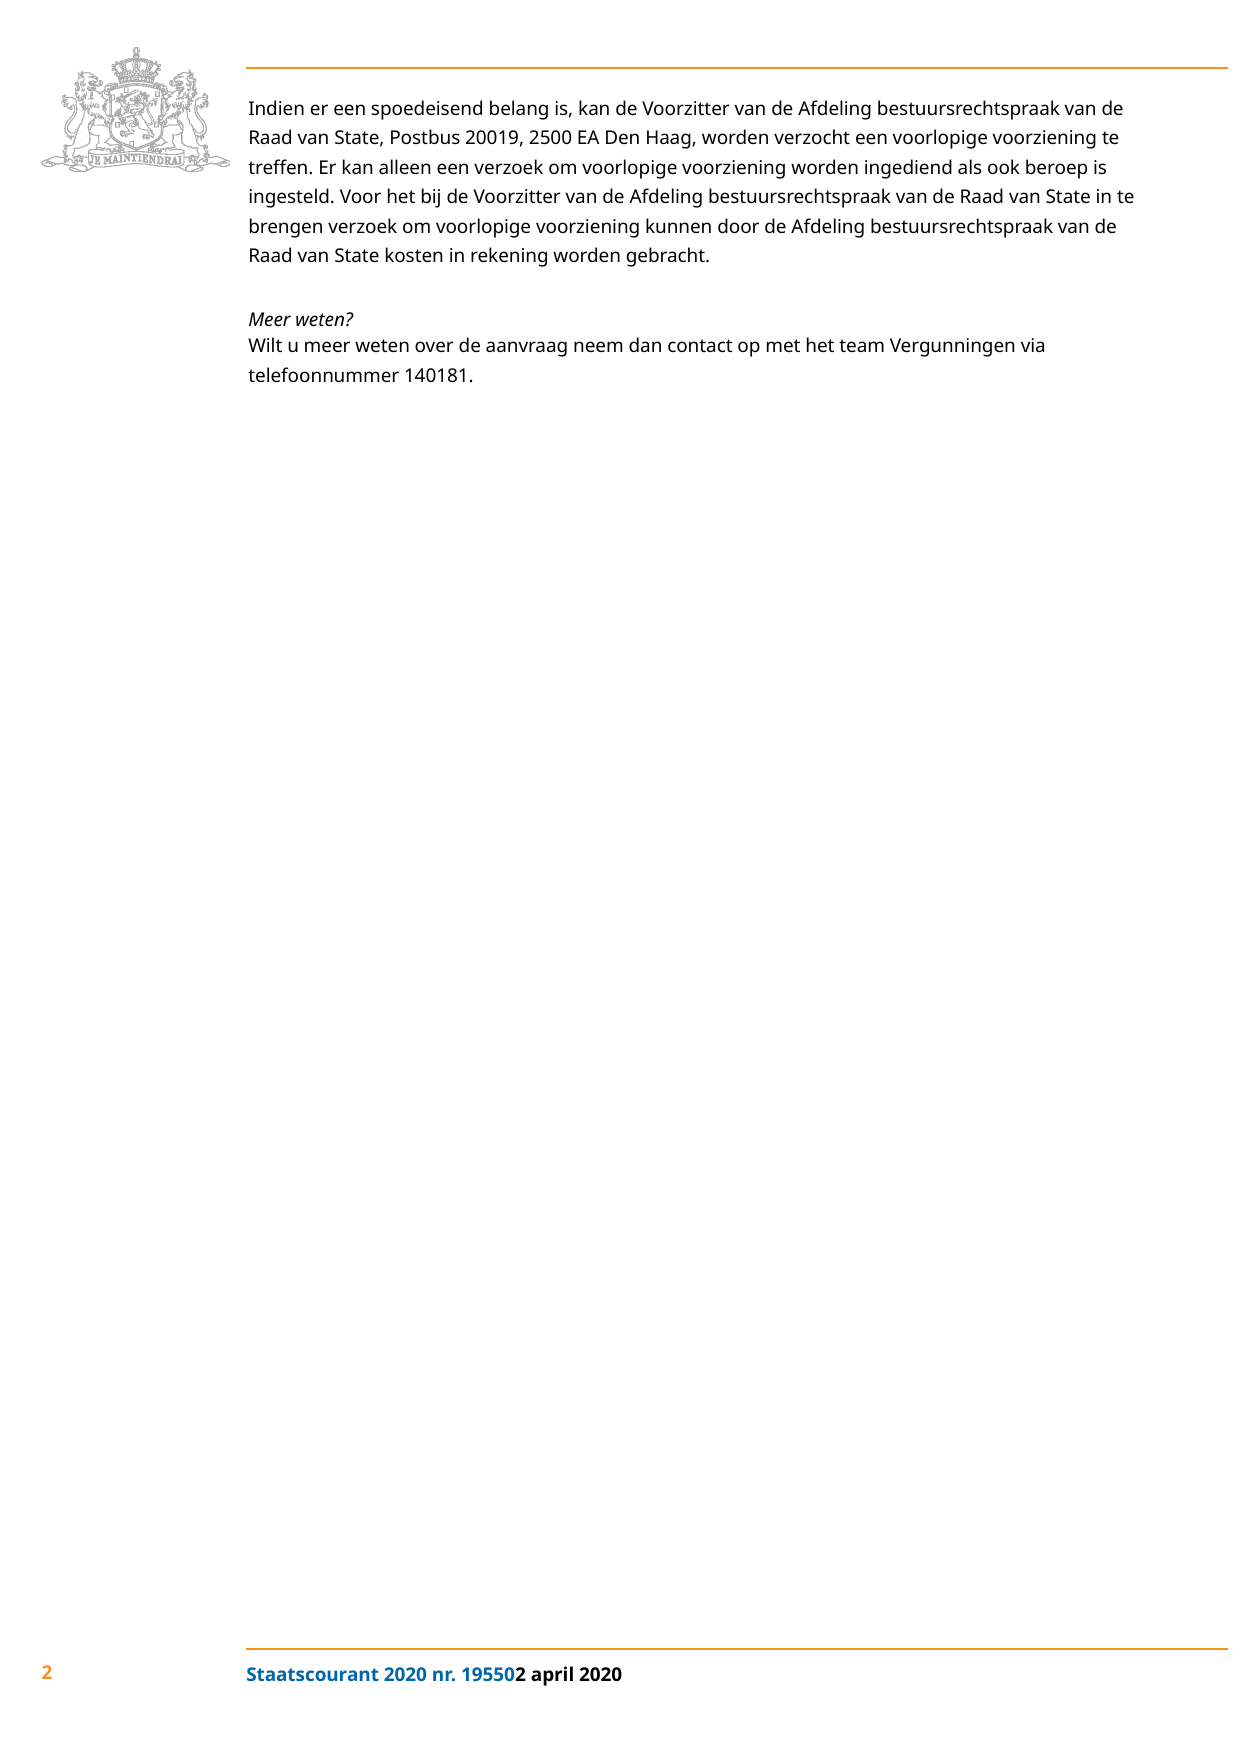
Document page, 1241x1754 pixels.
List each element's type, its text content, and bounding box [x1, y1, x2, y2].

picture [41, 47, 231, 172]
text Wilt u meer weten over de aanvraag neem dan contact op met het team Vergunningen via telefoonnummer 140181. [248, 332, 1152, 388]
text Indien er een spoedeisend belang is, kan de Voorzitter van de Afdeling bestuursrechtspraak van de Raad van State, Postbus 20019, 2500 EA Den Haag, worden verzocht een voorlopige voorziening te treffen. Er kan alleen een verzoek om voorlopige voorziening worden ingediend als ook beroep is ingesteld. Voor het bij de Voorzitter van de Afdeling bestuursrechtspraak van de Raad van State in te brengen verzoek om voorlopige voorziening kunnen door de Afdeling bestuursrechtspraak van de Raad van State kosten in rekening worden gebracht. [248, 95, 1152, 268]
text Meer weten? [248, 307, 1152, 332]
